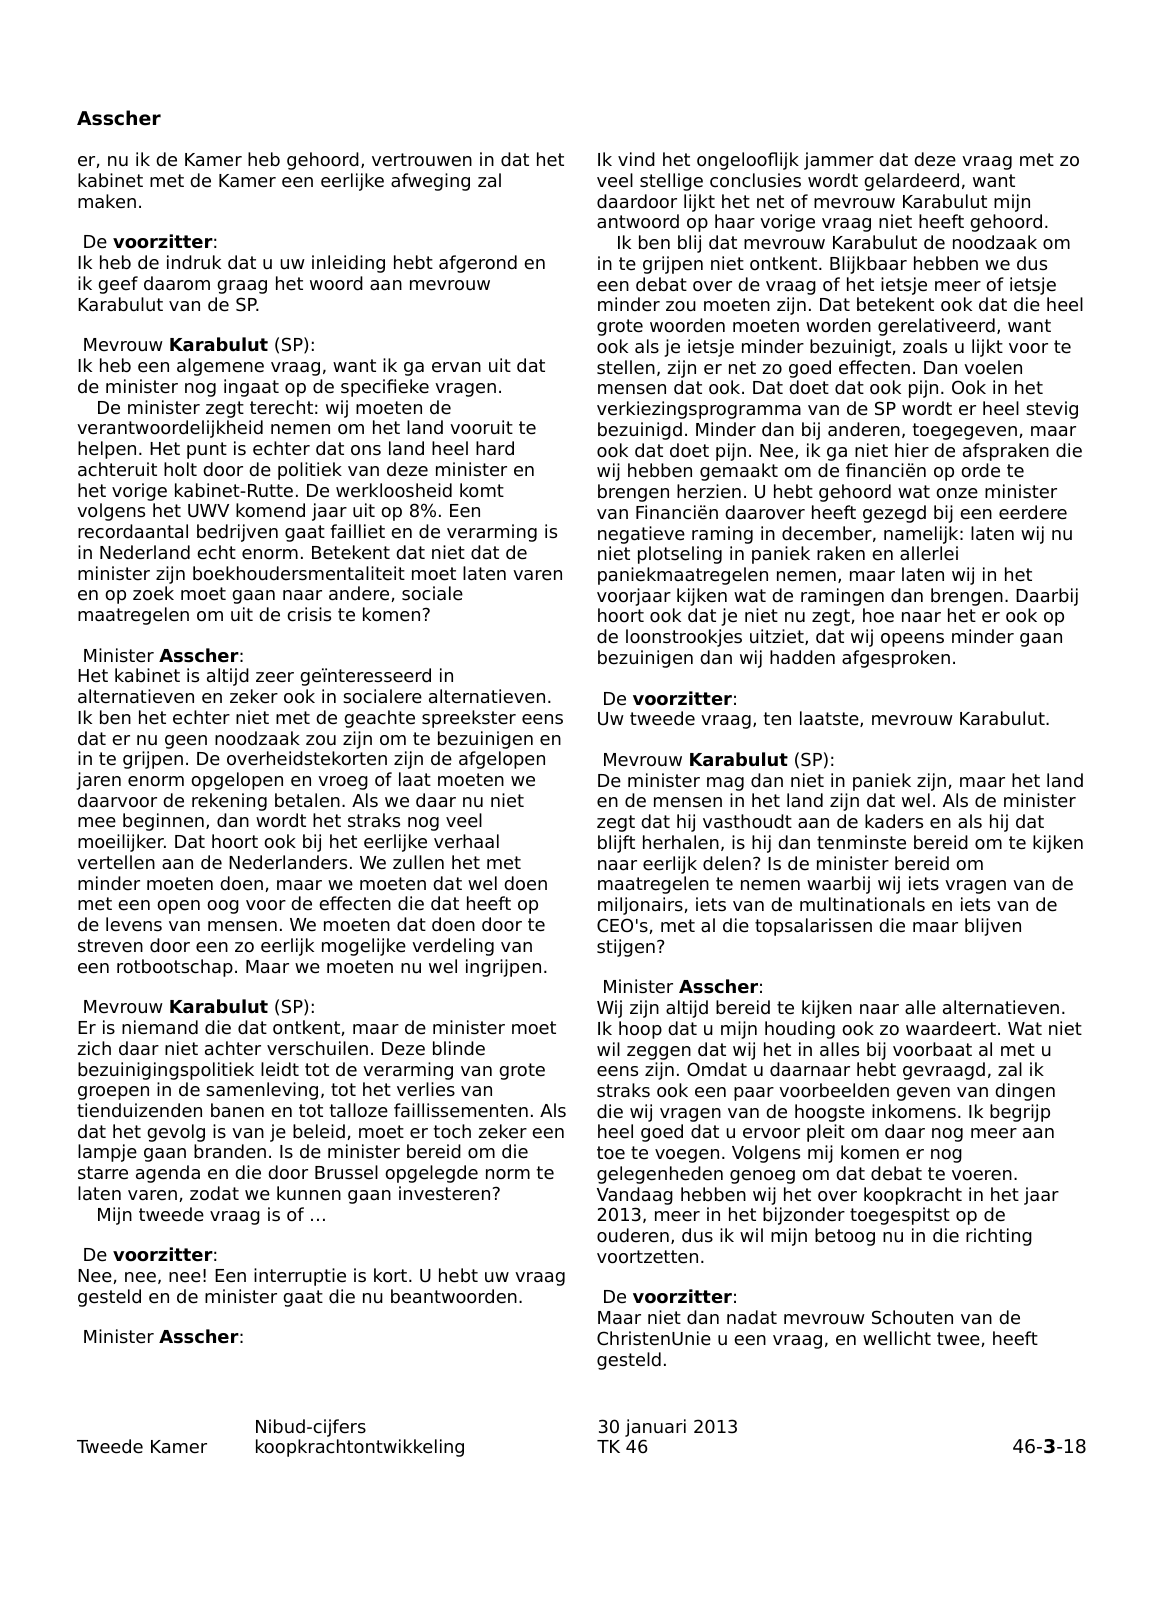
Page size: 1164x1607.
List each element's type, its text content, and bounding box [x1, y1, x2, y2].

text Het kabinet is altijd zeer geïnteresseerd in alternatieven en zeker ook in socialere alternatieven. Ik ben het echter niet met de geachte spreekster eens dat er nu geen noodzaak zou zijn om te bezuinigen en in te grijpen. De overheidstekorten zijn de afgelopen jaren enorm opgelopen en vroeg of laat moeten we daarvoor de rekening betalen. Als we daar nu niet mee beginnen, dan wordt het straks nog veel moeilijker. Dat hoort ook bij het eerlijke verhaal vertellen aan de Nederlanders. We zullen het met minder moeten doen, maar we moeten dat wel doen met een open oog voor de effecten die dat heeft op de levens van mensen. We moeten dat doen door te streven door een zo eerlijk mogelijke verdeling van een rotbootschap. Maar we moeten nu wel ingrijpen. [77, 666, 567, 977]
text De minister mag dan niet in paniek zijn, maar het land en de mensen in het land zijn dat wel. Als de minister zegt dat hij vasthoudt aan de kaders en als hij dat blijft herhalen, is hij dan tenminste bereid om te kijken naar eerlijk delen? Is de minister bereid om maatregelen te nemen waarbij wij iets vragen van de miljonairs, iets van de multinationals en iets van de CEO's, met al die topsalarissen die maar blijven stijgen? [596, 771, 1087, 957]
text Er is niemand die dat ontkent, maar de minister moet zich daar niet achter verschuilen. Deze blinde bezuinigingspolitiek leidt tot de verarming van grote groepen in de samenleving, tot het verlies van tienduizenden banen en tot talloze faillissementen. Als dat het gevolg is van je beleid, moet er toch zeker een lampje gaan branden. Is de minister bereid om die starre agenda en die door Brussel opgelegde norm te laten varen, zodat we kunnen gaan investeren? [77, 1018, 567, 1204]
text Ik heb een algemene vraag, want ik ga ervan uit dat de minister nog ingaat op de specifieke vragen. [77, 356, 567, 397]
text Minister Asscher: [596, 977, 1087, 998]
text er, nu ik de Kamer heb gehoord, vertrouwen in dat het kabinet met de Kamer een eerlijke afweging zal maken. [77, 150, 567, 212]
text Mevrouw Karabulut (SP): [596, 750, 1087, 771]
text Ik ben blij dat mevrouw Karabulut de noodzaak om in te grijpen niet ontkent. Blijkbaar hebben we dus een debat over de vraag of het ietsje meer of ietsje minder zou moeten zijn. Dat betekent ook dat die heel grote woorden moeten worden gerelativeerd, want ook als je ietsje minder bezuinigt, zoals u lijkt voor te stellen, zijn er net zo goed effecten. Dan voelen mensen dat ook. Dat doet dat ook pijn. Ook in het verkiezingsprogramma van de SP wordt er heel stevig bezuinigd. Minder dan bij anderen, toegegeven, maar ook dat doet pijn. Nee, ik ga niet hier de afspraken die wij hebben gemaakt om de financiën op orde te brengen herzien. U hebt gehoord wat onze minister van Financiën daarover heeft gezegd bij een eerdere negatieve raming in december, namelijk: laten wij nu niet plotseling in paniek raken en allerlei paniekmaatregelen nemen, maar laten wij in het voorjaar kijken wat de ramingen dan brengen. Daarbij hoort ook dat je niet nu zegt, hoe naar het er ook op de loonstrookjes uitziet, dat wij opeens minder gaan bezuinigen dan wij hadden afgesproken. [596, 233, 1087, 668]
text Nee, nee, nee! Een interruptie is kort. U hebt uw vraag gesteld en de minister gaat die nu beantwoorden. [77, 1266, 567, 1307]
text Ik heb de indruk dat u uw inleiding hebt afgerond en ik geef daarom graag het woord aan mevrouw Karabulut van de SP. [77, 253, 567, 315]
text Minister Asscher: [77, 646, 567, 666]
text De minister zegt terecht: wij moeten de verantwoordelijkheid nemen om het land vooruit te helpen. Het punt is echter dat ons land heel hard achteruit holt door de politiek van deze minister en het vorige kabinet-Rutte. De werkloosheid komt volgens het UWV komend jaar uit op 8%. Een recordaantal bedrijven gaat failliet en de verarming is in Nederland echt enorm. Betekent dat niet dat de minister zijn boekhoudersmentaliteit moet laten varen en op zoek moet gaan naar andere, sociale maatregelen om uit de crisis te komen? [77, 397, 567, 626]
text De voorzitter: [77, 1245, 567, 1266]
text Mevrouw Karabulut (SP): [77, 335, 567, 356]
text De voorzitter: [596, 1287, 1087, 1308]
text Mevrouw Karabulut (SP): [77, 997, 567, 1018]
text Mijn tweede vraag is of … [77, 1204, 567, 1225]
text Wij zijn altijd bereid te kijken naar alle alternatieven. Ik hoop dat u mijn houding ook zo waardeert. Wat niet wil zeggen dat wij het in alles bij voorbaat al met u eens zijn. Omdat u daarnaar hebt gevraagd, zal ik straks ook een paar voorbeelden geven van dingen die wij vragen van de hoogste inkomens. Ik begrijp heel goed dat u ervoor pleit om daar nog meer aan toe te voegen. Volgens mij komen er nog gelegenheden genoeg om dat debat te voeren. Vandaag hebben wij het over koopkracht in het jaar 2013, meer in het bijzonder toegespitst op de ouderen, dus ik wil mijn betoog nu in die richting voortzetten. [596, 998, 1087, 1267]
text De voorzitter: [77, 232, 567, 253]
text De voorzitter: [596, 688, 1087, 709]
text Maar niet dan nadat mevrouw Schouten van de ChristenUnie u een vraag, en wellicht twee, heeft gesteld. [596, 1308, 1087, 1370]
text Ik vind het ongelooflijk jammer dat deze vraag met zo veel stellige conclusies wordt gelardeerd, want daardoor lijkt het net of mevrouw Karabulut mijn antwoord op haar vorige vraag niet heeft gehoord. [596, 150, 1087, 233]
text Uw tweede vraag, ten laatste, mevrouw Karabulut. [596, 709, 1087, 730]
text Minister Asscher: [77, 1327, 567, 1348]
